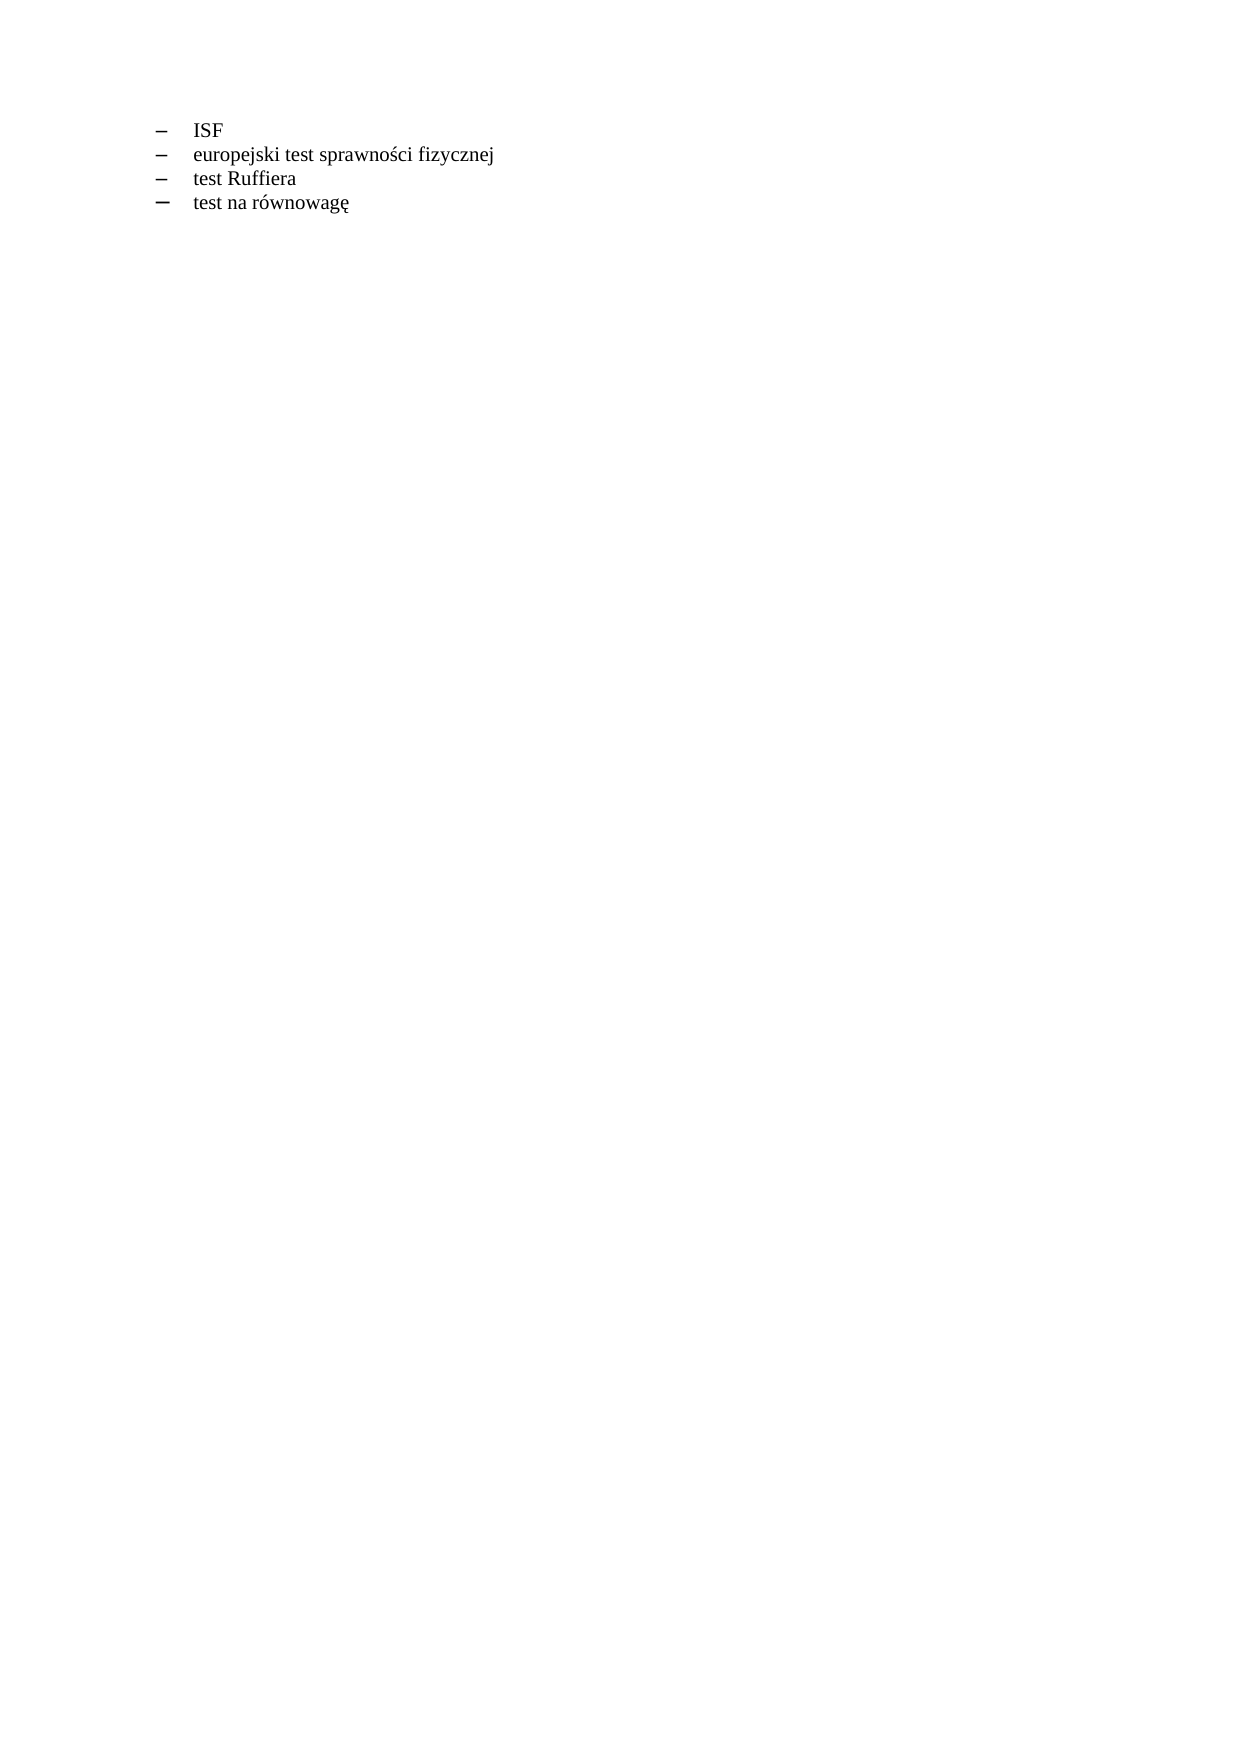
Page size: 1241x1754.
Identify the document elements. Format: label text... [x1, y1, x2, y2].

list test Ruffiera [156, 166, 1122, 190]
list test na równowagę [156, 190, 1122, 215]
list ISF [156, 118, 1122, 142]
list europejski test sprawności fizycznej [156, 142, 1122, 166]
